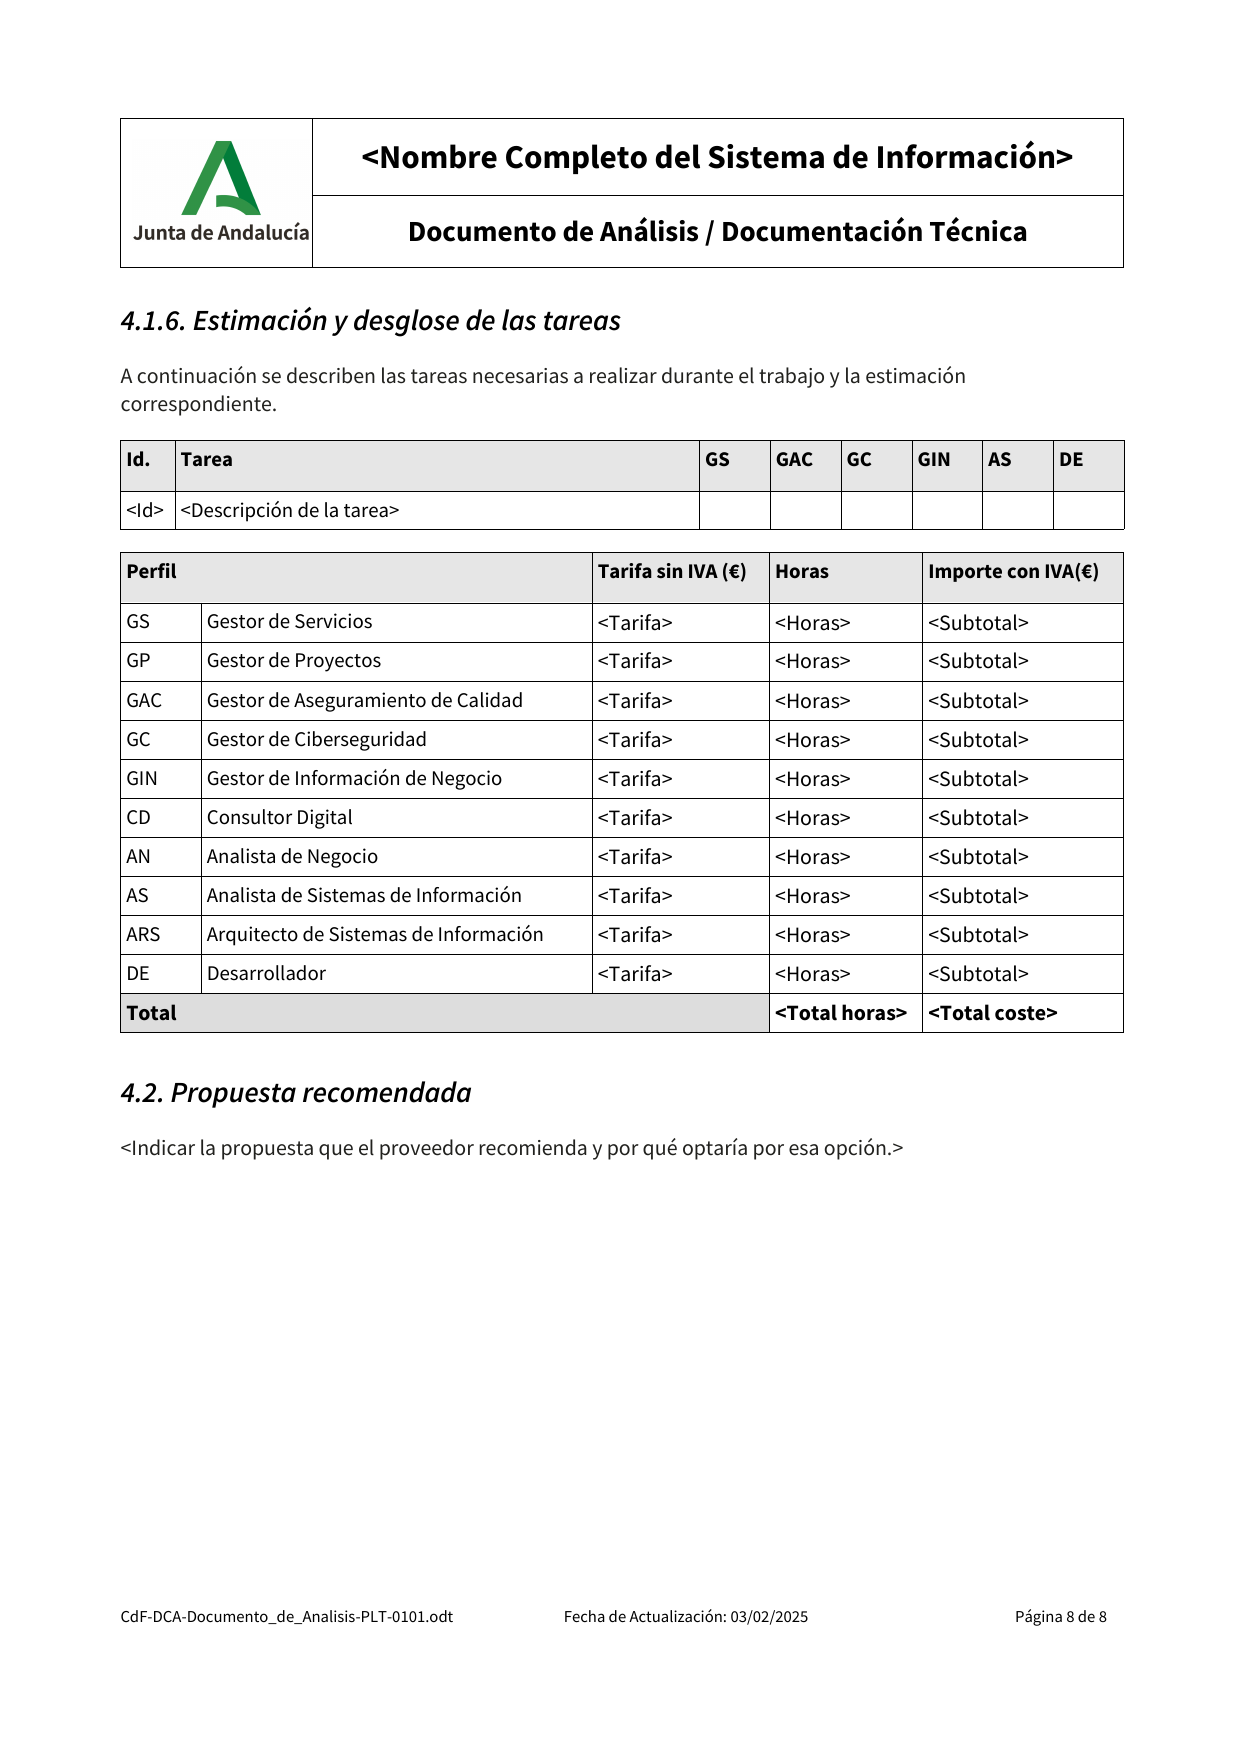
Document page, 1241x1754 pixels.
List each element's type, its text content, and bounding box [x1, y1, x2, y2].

table_cell <Tarifa> [593, 682, 769, 720]
table_header DE [1054, 441, 1124, 491]
table_cell GC [121, 721, 201, 759]
table_cell <Horas> [770, 799, 922, 837]
table_cell [700, 492, 770, 528]
table_cell GS [121, 604, 201, 642]
table_cell Gestor de Ciberseguridad [202, 721, 592, 759]
table_cell <Horas> [770, 682, 922, 720]
table_cell Consultor Digital [202, 799, 592, 837]
table_cell Gestor de Servicios [202, 604, 592, 642]
table_cell <Tarifa> [593, 877, 769, 915]
table_cell [913, 492, 982, 528]
table_header GIN [913, 441, 982, 491]
table_cell <Descripción de la tarea> [176, 492, 699, 528]
table_cell <Subtotal> [923, 838, 1123, 876]
table_cell <Subtotal> [923, 721, 1123, 759]
table_cell <Horas> [770, 838, 922, 876]
table_cell <Subtotal> [923, 604, 1123, 642]
table_cell <Subtotal> [923, 877, 1123, 915]
table_cell DE [121, 955, 201, 993]
table_cell ARS [121, 916, 201, 954]
text <Indicar la propuesta que el proveedor recomienda y por qué optaría por esa opción.> [120, 1134, 1123, 1161]
table_cell Gestor de Aseguramiento de Calidad [202, 682, 592, 720]
subtitle Propuesta recomendada [120, 1073, 1123, 1110]
table_cell [983, 492, 1053, 528]
table_header Horas [770, 553, 922, 602]
table_cell Gestor de Proyectos [202, 643, 592, 681]
table_cell [1054, 492, 1124, 528]
table_cell AS [121, 877, 201, 915]
table_cell <Tarifa> [593, 838, 769, 876]
table_cell <Tarifa> [593, 799, 769, 837]
table_cell <Tarifa> [593, 643, 769, 681]
table_cell <Horas> [770, 955, 922, 993]
table_cell <Subtotal> [923, 916, 1123, 954]
table_cell Desarrollador [202, 955, 592, 993]
table_cell Gestor de Información de Negocio [202, 760, 592, 798]
table_cell <Tarifa> [593, 955, 769, 993]
table_cell <Tarifa> [593, 760, 769, 798]
table_cell <Subtotal> [923, 955, 1123, 993]
table_cell CD [121, 799, 201, 837]
table_cell <Horas> [770, 721, 922, 759]
table_header Tarea [176, 441, 699, 491]
table_cell Arquitecto de Sistemas de Información [202, 916, 592, 954]
table_header Perfil [121, 553, 592, 602]
table_cell <Horas> [770, 643, 922, 681]
table_cell <Tarifa> [593, 916, 769, 954]
table_cell <Total horas> [770, 994, 922, 1032]
table_cell [842, 492, 912, 528]
table_header GS [700, 441, 770, 491]
table_cell <Subtotal> [923, 643, 1123, 681]
table_header Tarifa sin IVA (€) [593, 553, 769, 602]
table_header GC [842, 441, 912, 491]
table_cell GIN [121, 760, 201, 798]
text A continuación se describen las tareas necesarias a realizar durante el trabajo y la estimación correspondiente. [120, 362, 1123, 417]
table_cell Analista de Negocio [202, 838, 592, 876]
table_cell <Horas> [770, 877, 922, 915]
table_cell AN [121, 838, 201, 876]
table_cell Analista de Sistemas de Información [202, 877, 592, 915]
table_cell Total [121, 994, 769, 1032]
picture [132, 139, 310, 242]
table_header AS [983, 441, 1053, 491]
table_cell <Subtotal> [923, 760, 1123, 798]
table_cell <Horas> [770, 916, 922, 954]
table_header Importe con IVA(€) [923, 553, 1123, 602]
table_cell GAC [121, 682, 201, 720]
table_cell <Subtotal> [923, 799, 1123, 837]
table_header GAC [771, 441, 841, 491]
subtitle Estimación y desglose de las tareas [120, 302, 1123, 338]
table_cell <Tarifa> [593, 604, 769, 642]
table_cell <Total coste> [923, 994, 1123, 1032]
table_cell <Horas> [770, 760, 922, 798]
table_cell [771, 492, 841, 528]
table_cell <Subtotal> [923, 682, 1123, 720]
table_cell <Tarifa> [593, 721, 769, 759]
table_header Id. [121, 441, 175, 491]
table_cell <Horas> [770, 604, 922, 642]
table_cell <Id> [121, 492, 175, 528]
table_cell GP [121, 643, 201, 681]
